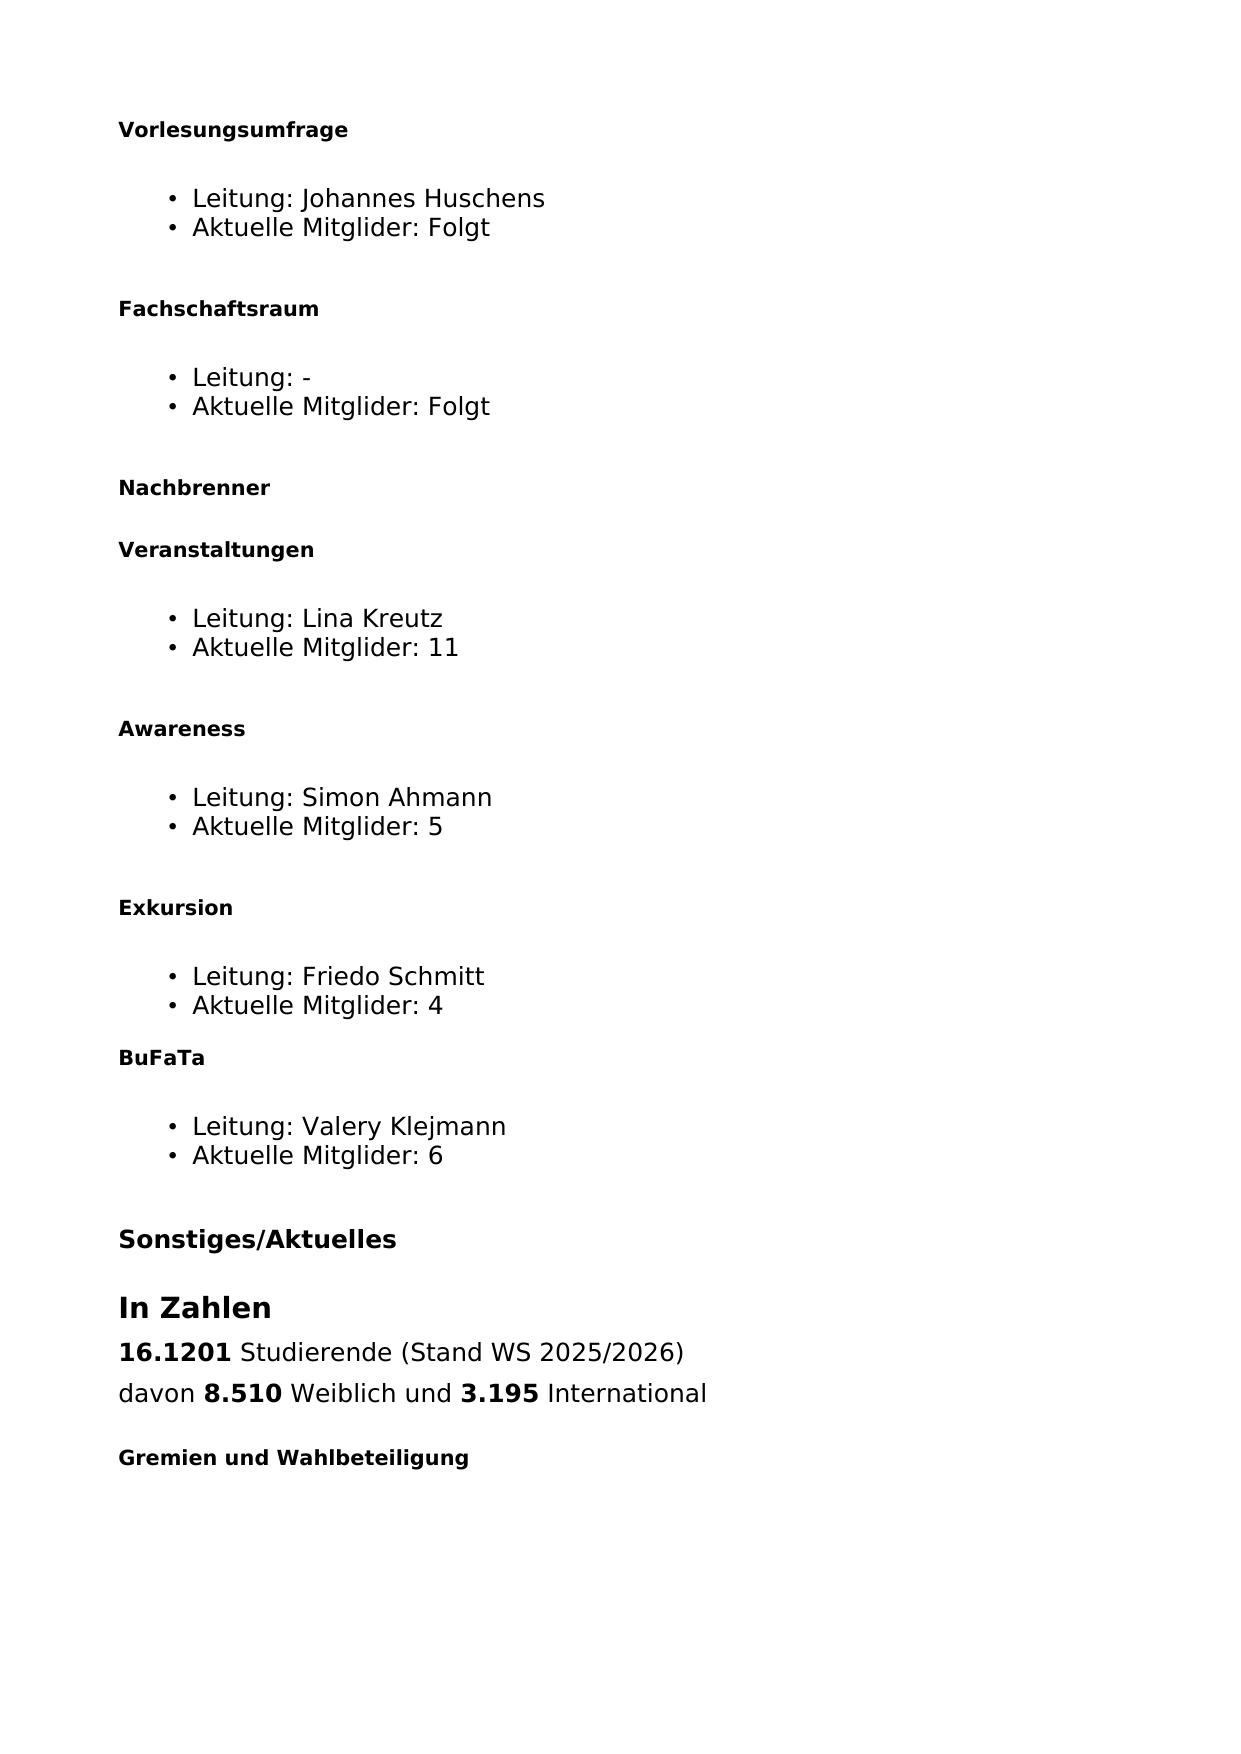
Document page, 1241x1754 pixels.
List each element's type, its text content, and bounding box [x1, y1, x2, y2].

list Aktuelle Mitglider: 4 [177, 992, 1122, 1021]
subtitle Nachbrenner [118, 476, 1122, 501]
subtitle Awareness [118, 717, 1122, 741]
subtitle Gremien und Wahlbeteiligung [118, 1446, 1122, 1471]
subtitle Veranstaltungen [118, 538, 1122, 562]
list Aktuelle Mitglider: 6 [177, 1141, 1122, 1170]
list Leitung: Lina Kreutz [177, 604, 1122, 633]
list Aktuelle Mitglider: Folgt [177, 213, 1122, 243]
list Aktuelle Mitglider: Folgt [177, 393, 1122, 422]
subtitle Vorlesungsumfrage [118, 118, 1122, 142]
text davon 8.510 Weiblich und 3.195 International [118, 1379, 1122, 1409]
subtitle Fachschaftsraum [118, 297, 1122, 321]
list Leitung: - [177, 363, 1122, 393]
list Leitung: Simon Ahmann [177, 783, 1122, 812]
subtitle Exkursion [118, 896, 1122, 920]
text 16.1201 Studierende (Stand WS 2025/2026) [118, 1338, 1122, 1367]
list Leitung: Johannes Huschens [177, 184, 1122, 213]
subtitle In Zahlen [118, 1291, 1122, 1325]
subtitle BuFaTa [118, 1046, 1122, 1070]
list Aktuelle Mitglider: 11 [177, 633, 1122, 663]
list Leitung: Friedo Schmitt [177, 962, 1122, 992]
subtitle Sonstiges/Aktuelles [118, 1225, 1122, 1254]
list Leitung: Valery Klejmann [177, 1112, 1122, 1141]
list Aktuelle Mitglider: 5 [177, 812, 1122, 842]
